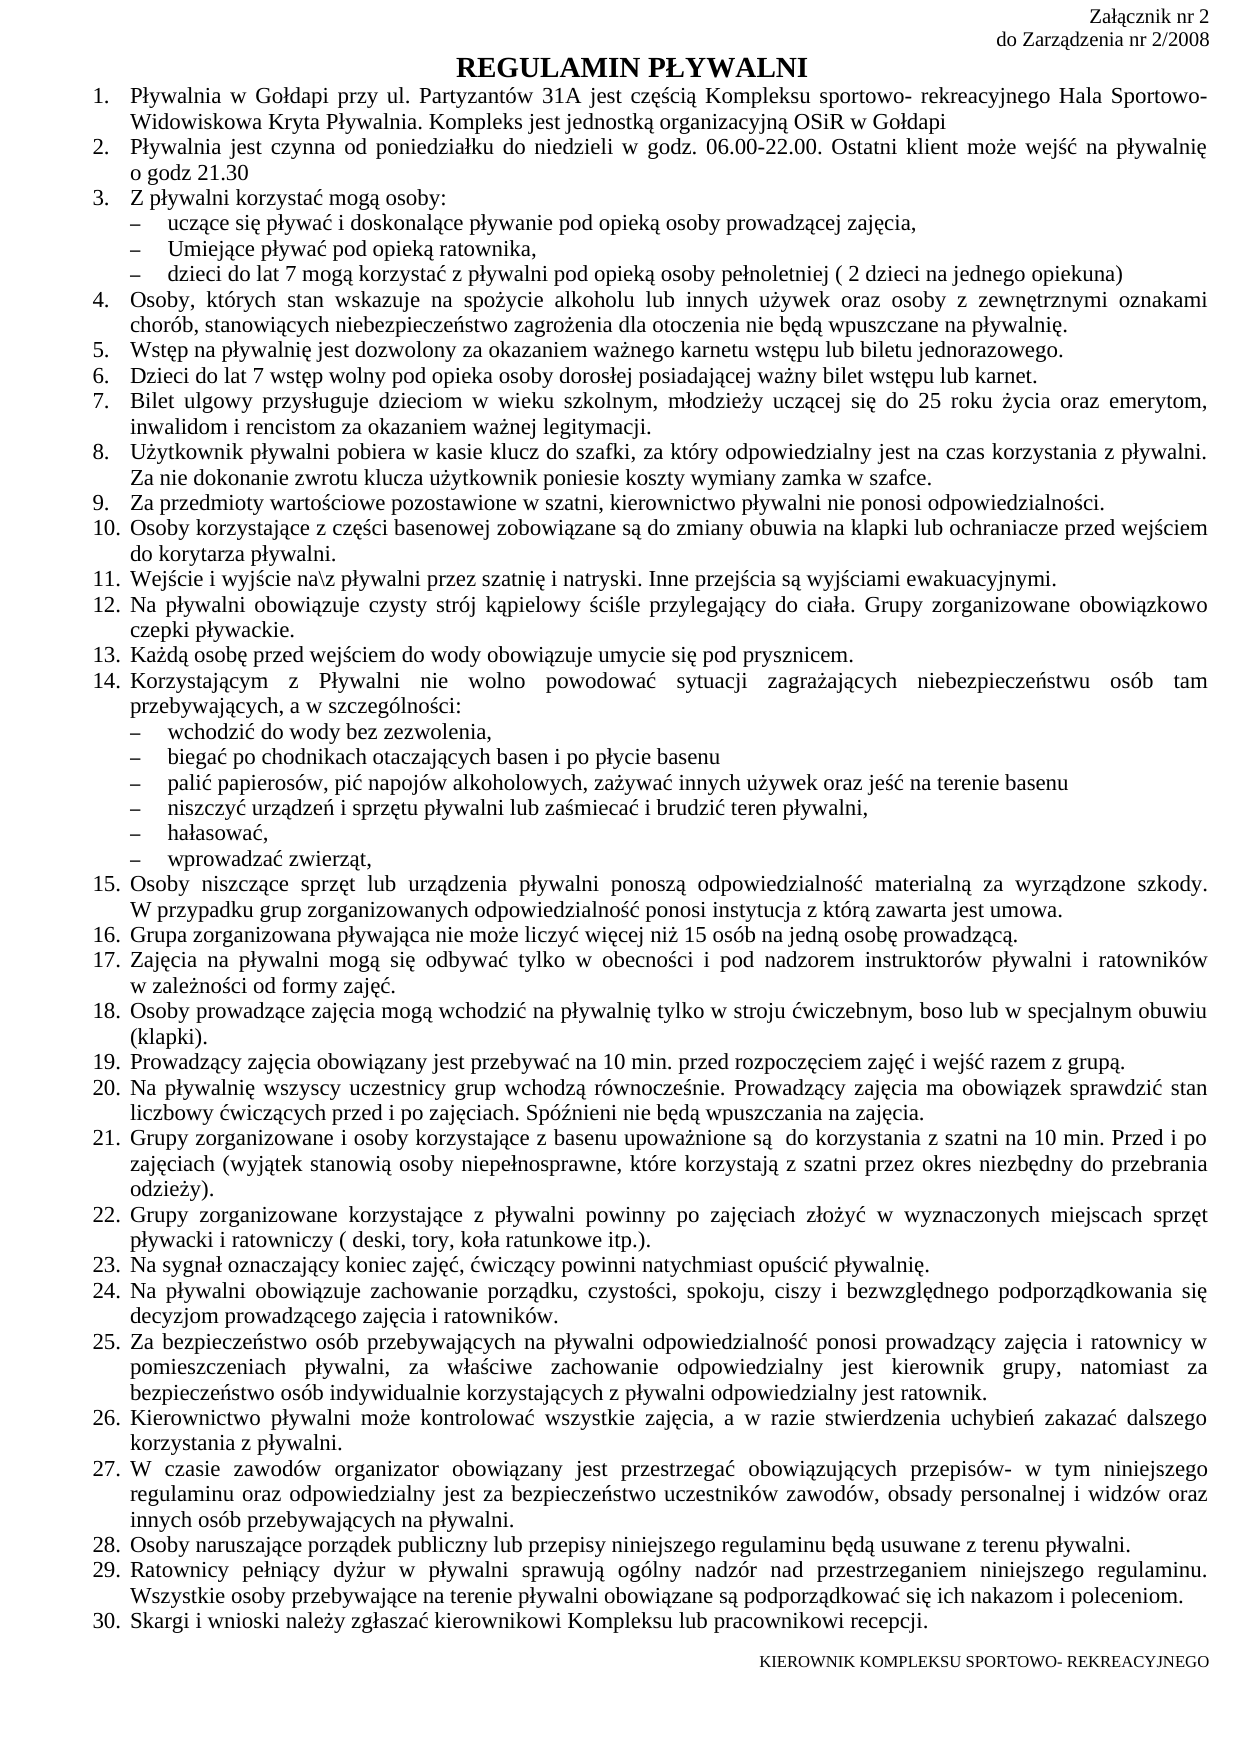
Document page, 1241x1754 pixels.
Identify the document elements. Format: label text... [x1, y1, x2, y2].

list Dzieci do lat 7 wstęp wolny pod opieka osoby dorosłej posiadającej ważny bilet wstępu lub karnet. [92, 363, 1209, 388]
list wprowadzać zwierząt, [130, 846, 1209, 871]
list Umiejące pływać pod opieką ratownika, [130, 236, 1209, 261]
list dzieci do lat 7 mogą korzystać z pływalni pod opieką osoby pełnoletniej ( 2 dzieci na jednego opiekuna) [130, 261, 1209, 287]
list Osoby korzystające z części basenowej zobowiązane są do zmiany obuwia na klapki lub ochraniacze przed wejściem do korytarza pływalni. [92, 515, 1209, 566]
list Na pływalnię wszyscy uczestnicy grup wchodzą równocześnie. Prowadzący zajęcia ma obowiązek sprawdzić stan liczbowy ćwiczących przed i po zajęciach. Spóźnieni nie będą wpuszczania na zajęcia. [92, 1074, 1209, 1125]
list niszczyć urządzeń i sprzętu pływalni lub zaśmiecać i brudzić teren pływalni, [130, 795, 1209, 820]
list Ratownicy pełniący dyżur w pływalni sprawują ogólny nadzór nad przestrzeganiem niniejszego regulaminu. Wszystkie osoby przebywające na terenie pływalni obowiązane są podporządkować się ich nakazom i poleceniom. [92, 1557, 1209, 1608]
list Pływalnia w Gołdapi przy ul. Partyzantów 31A jest częścią Kompleksu sportowo- rekreacyjnego Hala Sportowo- Widowiskowa Kryta Pływalnia. Kompleks jest jednostką organizacyjną OSiR w Gołdapi [92, 83, 1209, 134]
list Osoby prowadzące zajęcia mogą wchodzić na pływalnię tylko w stroju ćwiczebnym, boso lub w specjalnym obuwiu (klapki). [92, 998, 1209, 1049]
list Grupy zorganizowane i osoby korzystające z basenu upoważnione są do korzystania z szatni na 10 min. Przed i po zajęciach (wyjątek stanowią osoby niepełnosprawne, które korzystają z szatni przez okres niezbędny do przebrania odzieży). [92, 1125, 1209, 1202]
list Osoby naruszające porządek publiczny lub przepisy niniejszego regulaminu będą usuwane z terenu pływalni. [92, 1532, 1209, 1557]
list Za bezpieczeństwo osób przebywających na pływalni odpowiedzialność ponosi prowadzący zajęcia i ratownicy w pomieszczeniach pływalni, za właściwe zachowanie odpowiedzialny jest kierownik grupy, natomiast za bezpieczeństwo osób indywidualnie korzystających z pływalni odpowiedzialny jest ratownik. [92, 1329, 1209, 1405]
list Skargi i wnioski należy zgłaszać kierownikowi Kompleksu lub pracownikowi recepcji. [92, 1608, 1209, 1634]
list palić papierosów, pić napojów alkoholowych, zażywać innych używek oraz jeść na terenie basenu [130, 769, 1209, 795]
list Za przedmioty wartościowe pozostawione w szatni, kierownictwo pływalni nie ponosi odpowiedzialności. [92, 490, 1209, 515]
list Zajęcia na pływalni mogą się odbywać tylko w obecności i pod nadzorem instruktorów pływalni i ratowników w zależności od formy zajęć. [92, 947, 1209, 998]
list Z pływalni korzystać mogą osoby: [92, 185, 1209, 210]
list Na pływalni obowiązuje czysty strój kąpielowy ściśle przylegający do ciała. Grupy zorganizowane obowiązkowo czepki pływackie. [92, 592, 1209, 642]
list W czasie zawodów organizator obowiązany jest przestrzegać obowiązujących przepisów- w tym niniejszego regulaminu oraz odpowiedzialny jest za bezpieczeństwo uczestników zawodów, obsady personalnej i widzów oraz innych osób przebywających na pływalni. [92, 1456, 1209, 1532]
list wchodzić do wody bez zezwolenia, [130, 719, 1209, 744]
text Załącznik nr 2 [55, 5, 1209, 28]
text REGULAMIN PŁYWALNI [55, 51, 1209, 83]
text do Zarządzenia nr 2/2008 [55, 28, 1209, 51]
list Każdą osobę przed wejściem do wody obowiązuje umycie się pod prysznicem. [92, 642, 1209, 668]
list KIEROWNIK KOMPLEKSU SPORTOWO- REKREACYJNEGO [61, 1652, 1209, 1671]
list Osoby niszczące sprzęt lub urządzenia pływalni ponoszą odpowiedzialność materialną za wyrządzone szkody. W przypadku grup zorganizowanych odpowiedzialność ponosi instytucja z którą zawarta jest umowa. [92, 871, 1209, 922]
list Kierownictwo pływalni może kontrolować wszystkie zajęcia, a w razie stwierdzenia uchybień zakazać dalszego korzystania z pływalni. [92, 1405, 1209, 1456]
list Bilet ulgowy przysługuje dzieciom w wieku szkolnym, młodzieży uczącej się do 25 roku życia oraz emerytom, inwalidom i rencistom za okazaniem ważnej legitymacji. [92, 388, 1209, 439]
list biegać po chodnikach otaczających basen i po płycie basenu [130, 744, 1209, 769]
list Osoby, których stan wskazuje na spożycie alkoholu lub innych używek oraz osoby z zewnętrznymi oznakami chorób, stanowiących niebezpieczeństwo zagrożenia dla otoczenia nie będą wpuszczane na pływalnię. [92, 287, 1209, 337]
list Korzystającym z Pływalni nie wolno powodować sytuacji zagrażających niebezpieczeństwu osób tam przebywających, a w szczególności: [92, 668, 1209, 719]
list Grupa zorganizowana pływająca nie może liczyć więcej niż 15 osób na jedną osobę prowadzącą. [92, 922, 1209, 947]
list Użytkownik pływalni pobiera w kasie klucz do szafki, za który odpowiedzialny jest na czas korzystania z pływalni. Za nie dokonanie zwrotu klucza użytkownik poniesie koszty wymiany zamka w szafce. [92, 439, 1209, 490]
list Prowadzący zajęcia obowiązany jest przebywać na 10 min. przed rozpoczęciem zajęć i wejść razem z grupą. [92, 1049, 1209, 1074]
list Na pływalni obowiązuje zachowanie porządku, czystości, spokoju, ciszy i bezwzględnego podporządkowania się decyzjom prowadzącego zajęcia i ratowników. [92, 1278, 1209, 1329]
list Wejście i wyjście na\z pływalni przez szatnię i natryski. Inne przejścia są wyjściami ewakuacyjnymi. [92, 566, 1209, 592]
list Pływalnia jest czynna od poniedziałku do niedzieli w godz. 06.00-22.00. Ostatni klient może wejść na pływalnię o godz 21.30 [92, 134, 1209, 185]
list Grupy zorganizowane korzystające z pływalni powinny po zajęciach złożyć w wyznaczonych miejscach sprzęt pływacki i ratowniczy ( deski, tory, koła ratunkowe itp.). [92, 1202, 1209, 1252]
list uczące się pływać i doskonalące pływanie pod opieką osoby prowadzącej zajęcia, [130, 210, 1209, 236]
list Wstęp na pływalnię jest dozwolony za okazaniem ważnego karnetu wstępu lub biletu jednorazowego. [92, 337, 1209, 363]
list Na sygnał oznaczający koniec zajęć, ćwiczący powinni natychmiast opuścić pływalnię. [92, 1252, 1209, 1278]
list hałasować, [130, 820, 1209, 846]
